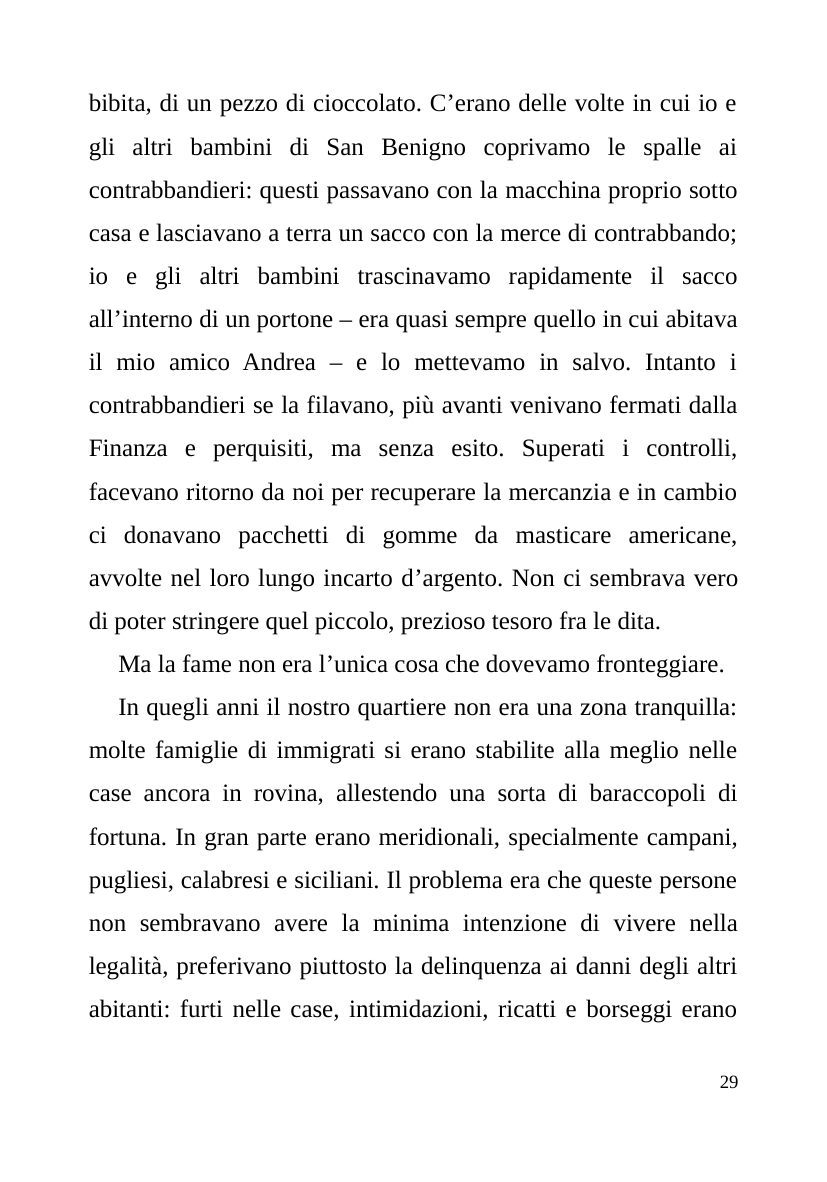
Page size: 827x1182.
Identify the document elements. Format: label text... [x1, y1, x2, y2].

text In quegli anni il nostro quartiere non era una zona tranquilla: molte famiglie di immigrati si erano stabilite alla meglio nelle case ancora in rovina, allestendo una sorta di baraccopoli di fortuna. In gran parte erano meridionali, specialmente campani, pugliesi, calabresi e siciliani. Il problema era che queste persone non sembravano avere la minima intenzione di vivere nella legalità, preferivano piuttosto la delinquenza ai danni degli altri abitanti: furti nelle case, intimidazioni, ricatti e borseggi erano [88, 692, 738, 1023]
text Ma la fame non era l’unica cosa che dovevamo fronteggiare. [88, 649, 738, 678]
text bibita, di un pezzo di cioccolato. C’erano delle volte in cui io e gli altri bambini di San Benigno coprivamo le spalle ai contrabbandieri: questi passavano con la macchina proprio sotto casa e lasciavano a terra un sacco con la merce di contrabbando; io e gli altri bambini trascinavamo rapidamente il sacco all’interno di un portone – era quasi sempre quello in cui abitava il mio amico Andrea – e lo mettevamo in salvo. Intanto i contrabbandieri se la filavano, più avanti venivano fermati dalla Finanza e perquisiti, ma senza esito. Superati i controlli, facevano ritorno da noi per recuperare la mercanzia e in cambio ci donavano pacchetti di gomme da masticare americane, avvolte nel loro lungo incarto d’argento. Non ci sembrava vero di poter stringere quel piccolo, prezioso tesoro fra le dita. [88, 88, 738, 635]
